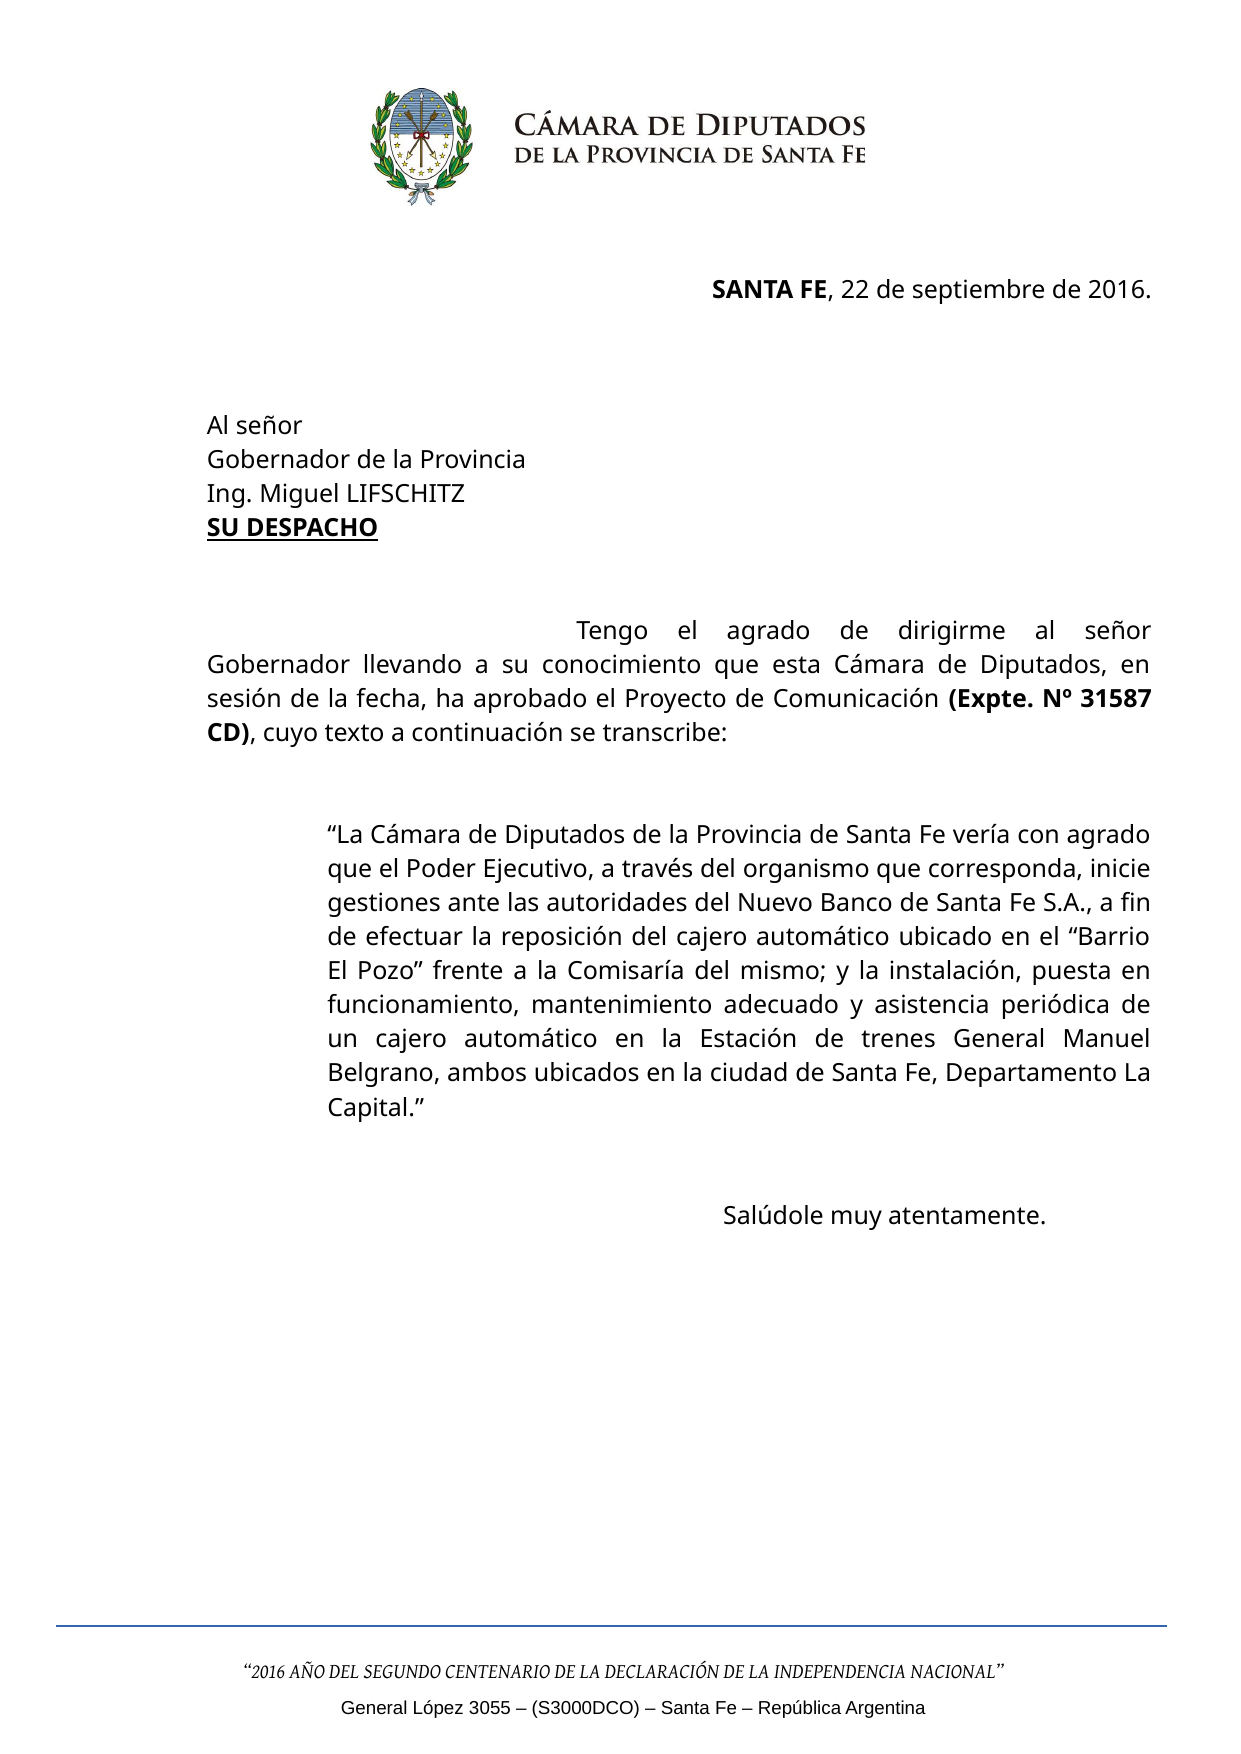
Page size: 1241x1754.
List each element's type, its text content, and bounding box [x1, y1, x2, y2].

text SANTA FE, 22 de septiembre de 2016. [207, 272, 1152, 306]
text Ing. Miguel LIFSCHITZ [207, 476, 1152, 510]
text Al señor [207, 408, 1152, 442]
text SU DESPACHO [207, 510, 1152, 544]
text Gobernador de la Provincia [207, 442, 1152, 476]
text Salúdole muy atentamente. [649, 1197, 1152, 1231]
text Tengo el agrado de dirigirme al señor Gobernador llevando a su conocimiento que esta Cámara de Diputados, en sesión de la fecha, ha aprobado el Proyecto de Comunicación (Expte. Nº 31587 CD), cuyo texto a continuación se transcribe: [207, 612, 1152, 748]
picture [370, 88, 866, 210]
text “La Cámara de Diputados de la Provincia de Santa Fe vería con agrado que el Poder Ejecutivo, a través del organismo que corresponda, inicie gestiones ante las autoridades del Nuevo Banco de Santa Fe S.A., a fin de efectuar la reposición del cajero automático ubicado en el “Barrio El Pozo” frente a la Comisaría del mismo; y la instalación, puesta en funcionamiento, mantenimiento adecuado y asistencia periódica de un cajero automático en la Estación de trenes General Manuel Belgrano, ambos ubicados en la ciudad de Santa Fe, Departamento La Capital.” [327, 817, 1152, 1123]
